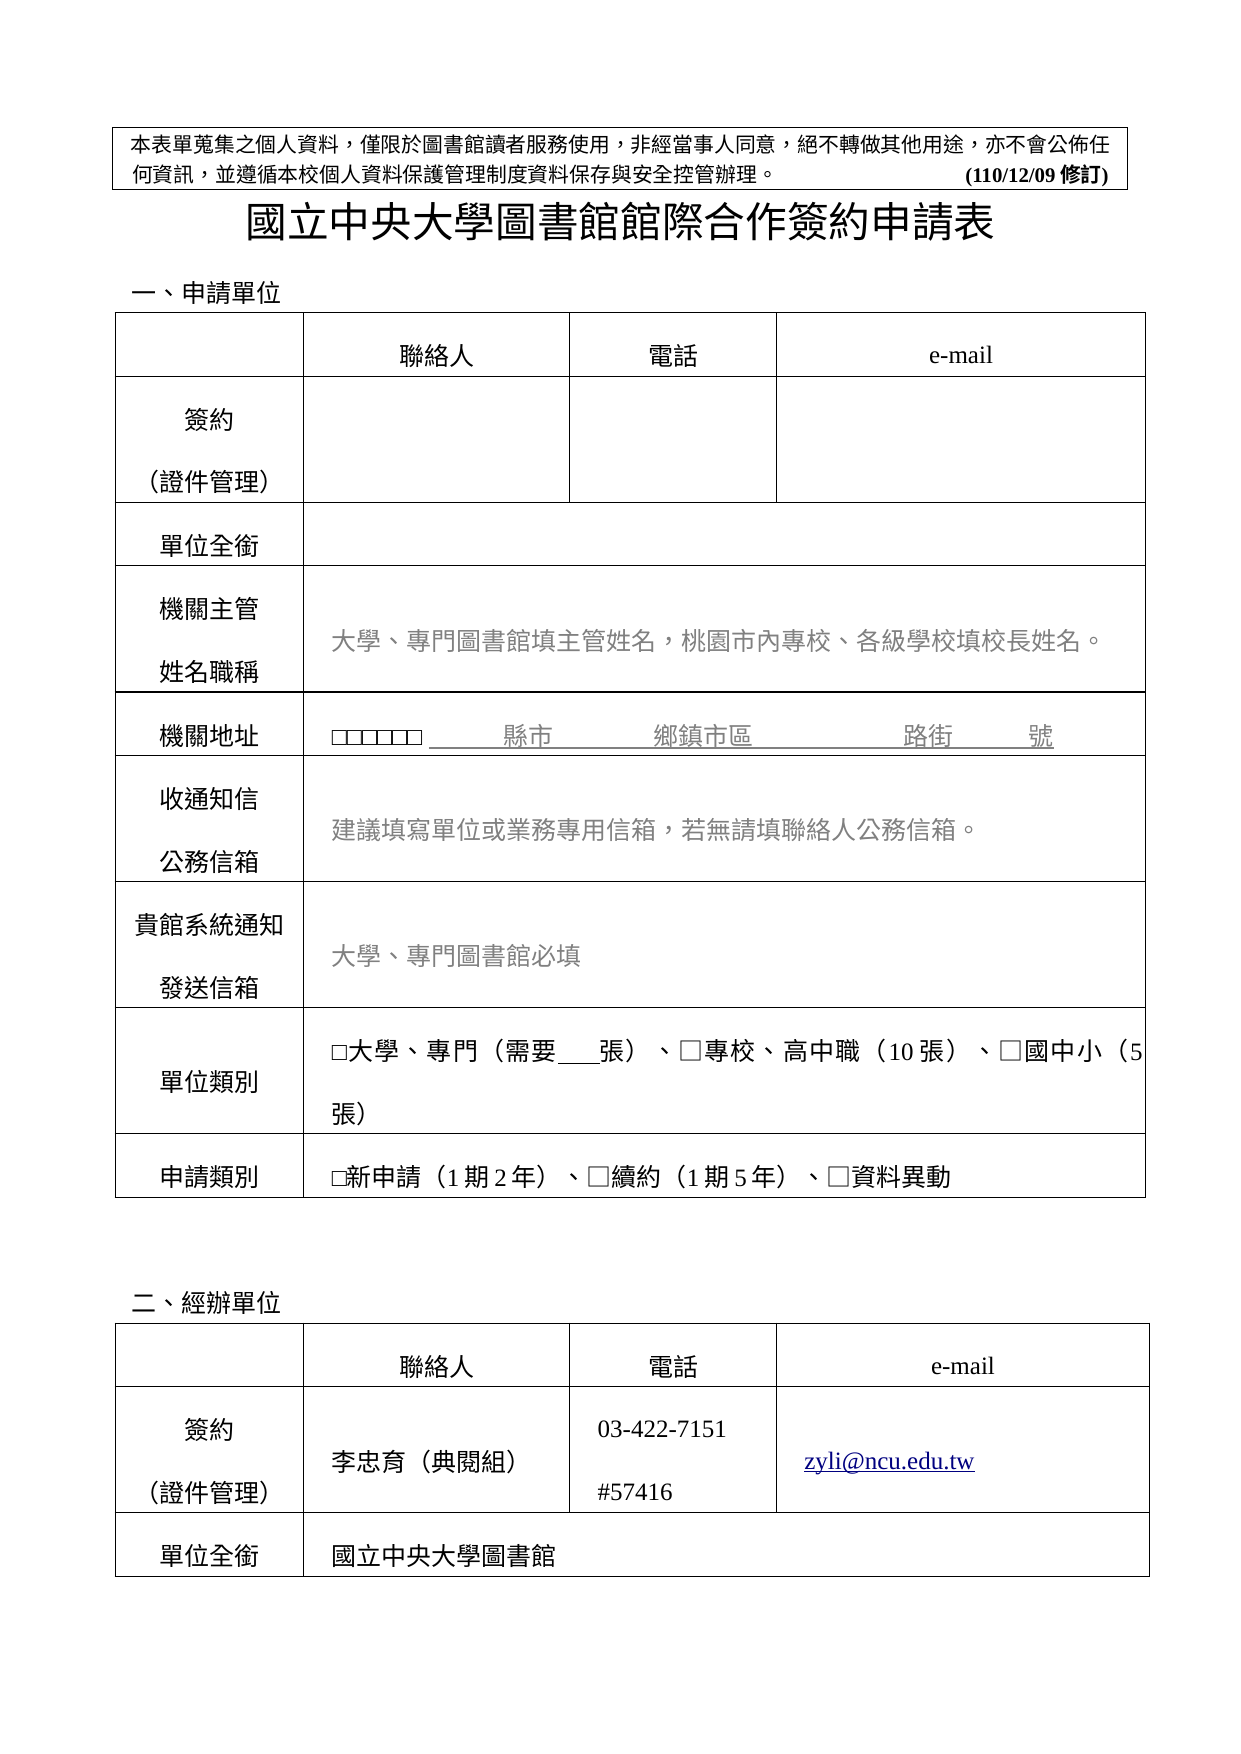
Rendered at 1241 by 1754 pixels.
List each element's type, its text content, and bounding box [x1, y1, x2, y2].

table_header 電話 [570, 313, 776, 376]
table_cell [304, 377, 569, 502]
table_cell 大學、專門圖書館必填 [304, 882, 1145, 1007]
table_header 電話 [570, 1324, 776, 1386]
table_header e-mail [777, 313, 1145, 376]
table_cell 單位類別 [116, 1008, 303, 1133]
table_cell 申請類別 [116, 1134, 303, 1197]
table_header [116, 1324, 303, 1386]
table_cell 簽約 （證件管理） [116, 377, 303, 502]
table_cell □大學、專門（需要 張）、□專校、高中職（10張）、□國中小（5張） [304, 1008, 1145, 1133]
table_cell 簽約 （證件管理） [116, 1387, 303, 1512]
table_cell 機關主管 姓名職稱 [116, 566, 303, 691]
table_header [116, 313, 303, 376]
table_cell 大學、專門圖書館填主管姓名，桃園市內專校、各級學校填校長姓名。 [304, 566, 1145, 691]
table_cell □□□□□□ 縣市 鄉鎮市區 路街 號 [304, 693, 1145, 755]
table_cell [777, 377, 1145, 502]
table_header 聯絡人 [304, 313, 569, 376]
table_cell 機關地址 [116, 693, 303, 755]
table_cell zyli@ncu.edu.tw [777, 1387, 1149, 1512]
table_header 本表單蒐集之個人資料，僅限於圖書館讀者服務使用，非經當事人同意，絕不轉做其他用途，亦不會公佈任何資訊，並遵循本校個人資料保護管理制度資料保存與安全控管辦理。 (110/12/09修訂) [113, 128, 1127, 188]
table_cell 收通知信 公務信箱 [116, 756, 303, 881]
table_cell 貴館系統通知 發送信箱 [116, 882, 303, 1007]
text 二、經辦單位 [131, 1260, 1128, 1323]
table_header e-mail [777, 1324, 1149, 1386]
text 國立中央大學圖書館館際合作簽約申請表 [112, 190, 1128, 250]
table_cell 單位全銜 [116, 503, 303, 565]
table_cell 國立中央大學圖書館 [304, 1513, 1149, 1576]
table_cell 03-422-7151 #57416 [570, 1387, 776, 1512]
table_header 聯絡人 [304, 1324, 569, 1386]
table_cell 李忠育（典閱組） [304, 1387, 569, 1512]
text 一、申請單位 [131, 250, 1128, 312]
table_cell [304, 503, 1145, 565]
table_cell 單位全銜 [116, 1513, 303, 1576]
table_cell [570, 377, 776, 502]
table_cell □新申請（1期2年）、□續約（1期5年）、□資料異動 [304, 1134, 1145, 1197]
table_cell 建議填寫單位或業務專用信箱，若無請填聯絡人公務信箱。 [304, 756, 1145, 881]
